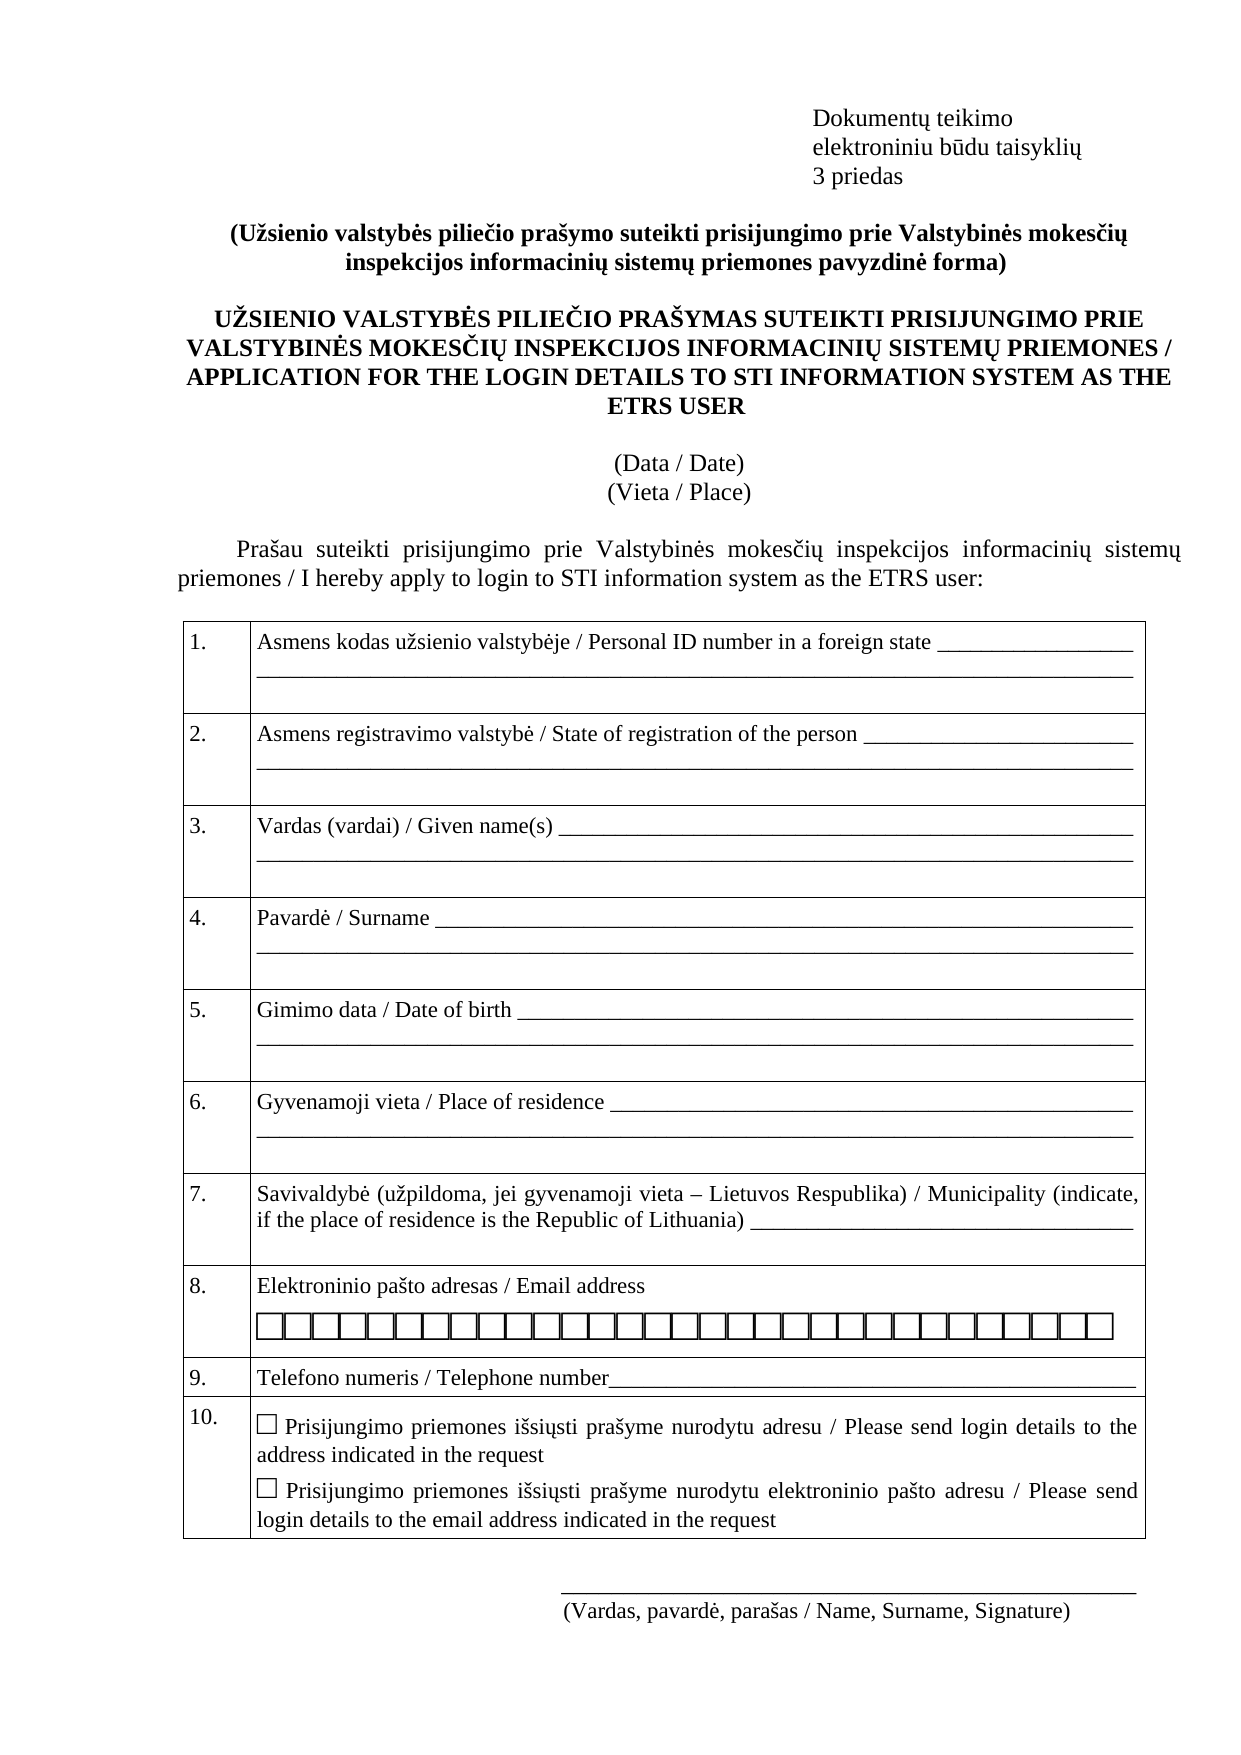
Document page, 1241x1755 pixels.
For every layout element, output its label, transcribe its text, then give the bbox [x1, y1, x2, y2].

text (Vieta / Place) [177, 477, 1181, 506]
text (Užsienio valstybės piliečio prašymo suteikti prisijungimo prie Valstybinės mokesčių inspekcijos informacinių sistemų priemones pavyzdinė forma) [177, 218, 1181, 276]
table_cell 7. [184, 1174, 250, 1265]
table_cell Asmens registravimo valstybė / State of registration of the person _ [251, 714, 1145, 805]
text (Data / Date) [177, 448, 1181, 477]
table_cell 8. [184, 1266, 250, 1357]
table_cell 2. [184, 714, 250, 805]
table_cell 3. [184, 806, 250, 897]
table_cell 9. [184, 1358, 250, 1396]
text UŽSIENIO VALSTYBĖS PILIEČIO PRAŠYMAS SUTEIKTI PRISIJUNGIMO PRIE Valstybinės mokesčių inspekcijos INFORMACINIŲ SISTEMŲ PRIEMONES / APPLICATION FOR THE LOGIN DETAILS TO STI INFORMATION SYSTEM AS THE ETRS USER [177, 304, 1181, 419]
text Prašau suteikti prisijungimo prie Valstybinės mokesčių inspekcijos informacinių sistemų priemones / I hereby apply to login to STI information system as the ETRS user: [177, 534, 1181, 592]
table_cell □ Prisijungimo priemones išsiųsti prašyme nurodytu adresu / Please send login details to the address indicated in the request □ Prisijungimo priemones išsiųsti prašyme nurodytu elektroninio pašto adresu / Please send login details to the email address indicated in the request [251, 1397, 1145, 1538]
table_header Asmens kodas užsienio valstybėje / Personal ID number in a foreign state _ [251, 622, 1145, 713]
text elektroniniu būdu taisyklių [177, 132, 1181, 161]
text ______________________________________________ [561, 1568, 1181, 1597]
table_cell Vardas (vardai) / Given name(s) _ [251, 806, 1145, 897]
table_cell Pavardė / Surname _ [251, 898, 1145, 989]
table_cell 5. [184, 990, 250, 1081]
text Dokumentų teikimo [177, 103, 1181, 132]
table_cell Gimimo data / Date of birth _ [251, 990, 1145, 1081]
table_cell Gyvenamoji vieta / Place of residence _ [251, 1082, 1145, 1173]
table_cell Telefono numeris / Telephone number______________________________________________ [251, 1358, 1145, 1396]
table_header 1. [184, 622, 250, 713]
table_cell 10. [184, 1397, 250, 1538]
table_cell 4. [184, 898, 250, 989]
table_cell 6. [184, 1082, 250, 1173]
table_cell Elektroninio pašto adresas / Email address □□□□□□□□□□□□□□□□□□□□□□□□□□□□□□□ [251, 1266, 1145, 1357]
text 3 priedas [177, 161, 1181, 189]
text (Vardas, pavardė, parašas / Name, Surname, Signature) [177, 1597, 1181, 1623]
table_cell Savivaldybė (užpildoma, jei gyvenamoji vieta – Lietuvos Respublika) / Municipality (indicate, if the place of residence is the Republic of Lithuania) [251, 1174, 1145, 1265]
